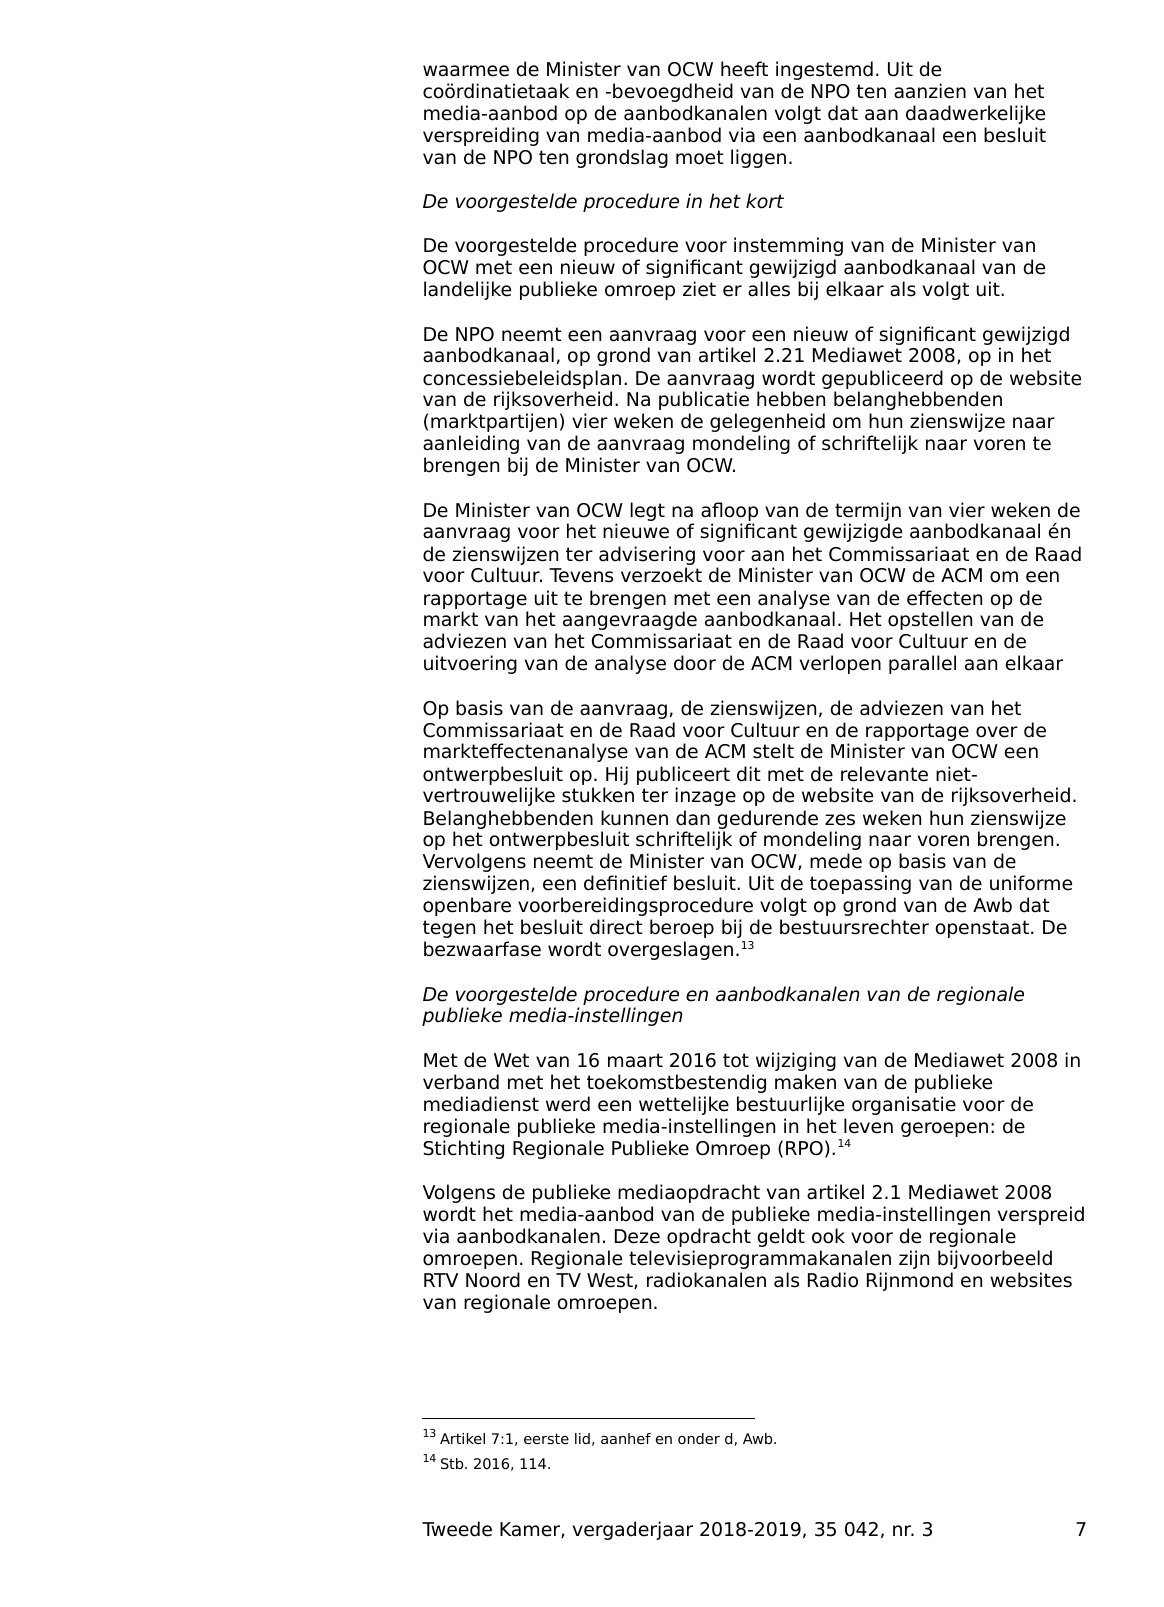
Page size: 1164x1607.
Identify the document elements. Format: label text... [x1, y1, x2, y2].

text Stb. 2016, 114. [422, 1452, 1087, 1474]
text De Minister van OCW legt na afloop van de termijn van vier weken de aanvraag voor het nieuwe of significant gewijzigde aanbodkanaal én de zienswijzen ter advisering voor aan het Commissariaat en de Raad voor Cultuur. Tevens verzoekt de Minister van OCW de ACM om een rapportage uit te brengen met een analyse van de effecten op de markt van het aangevraagde aanbodkanaal. Het opstellen van de adviezen van het Commissariaat en de Raad voor Cultuur en de uitvoering van de analyse door de ACM verlopen parallel aan elkaar [422, 499, 1087, 675]
subtitle De voorgestelde procedure in het kort [422, 191, 1087, 213]
text Op basis van de aanvraag, de zienswijzen, de adviezen van het Commissariaat en de Raad voor Cultuur en de rapportage over de markteffectenanalyse van de ACM stelt de Minister van OCW een ontwerpbesluit op. Hij publiceert dit met de relevante niet-vertrouwelijke stukken ter inzage op de website van de rijksoverheid. Belanghebbenden kunnen dan gedurende zes weken hun zienswijze op het ontwerpbesluit schriftelijk of mondeling naar voren brengen. Vervolgens neemt de Minister van OCW, mede op basis van de zienswijzen, een definitief besluit. Uit de toepassing van de uniforme openbare voorbereidingsprocedure volgt op grond van de Awb dat tegen het besluit direct beroep bij de bestuursrechter openstaat. De bezwaarfase wordt overgeslagen. [422, 697, 1087, 961]
text waarmee de Minister van OCW heeft ingestemd. Uit de coördinatietaak en -bevoegdheid van de NPO ten aanzien van het media-aanbod op de aanbodkanalen volgt dat aan daadwerkelijke verspreiding van media-aanbod via een aanbodkanaal een besluit van de NPO ten grondslag moet liggen. [422, 59, 1087, 169]
text Met de Wet van 16 maart 2016 tot wijziging van de Mediawet 2008 in verband met het toekomstbestendig maken van de publieke mediadienst werd een wettelijke bestuurlijke organisatie voor de regionale publieke media-instellingen in het leven geroepen: de Stichting Regionale Publieke Omroep (RPO). [422, 1049, 1087, 1159]
text De voorgestelde procedure voor instemming van de Minister van OCW met een nieuw of significant gewijzigd aanbodkanaal van de landelijke publieke omroep ziet er alles bij elkaar als volgt uit. [422, 235, 1087, 301]
text Artikel 7:1, eerste lid, aanhef en onder d, Awb. [422, 1427, 1087, 1449]
text De NPO neemt een aanvraag voor een nieuw of significant gewijzigd aanbodkanaal, op grond van artikel 2.21 Mediawet 2008, op in het concessiebeleidsplan. De aanvraag wordt gepubliceerd op de website van de rijksoverheid. Na publicatie hebben belanghebbenden (marktpartijen) vier weken de gelegenheid om hun zienswijze naar aanleiding van de aanvraag mondeling of schriftelijk naar voren te brengen bij de Minister van OCW. [422, 323, 1087, 477]
subtitle De voorgestelde procedure en aanbodkanalen van de regionale publieke media-instellingen [422, 983, 1087, 1027]
text Volgens de publieke mediaopdracht van artikel 2.1 Mediawet 2008 wordt het media-aanbod van de publieke media-instellingen verspreid via aanbodkanalen. Deze opdracht geldt ook voor de regionale omroepen. Regionale televisieprogrammakanalen zijn bijvoorbeeld RTV Noord en TV West, radiokanalen als Radio Rijnmond en websites van regionale omroepen. [422, 1182, 1087, 1313]
